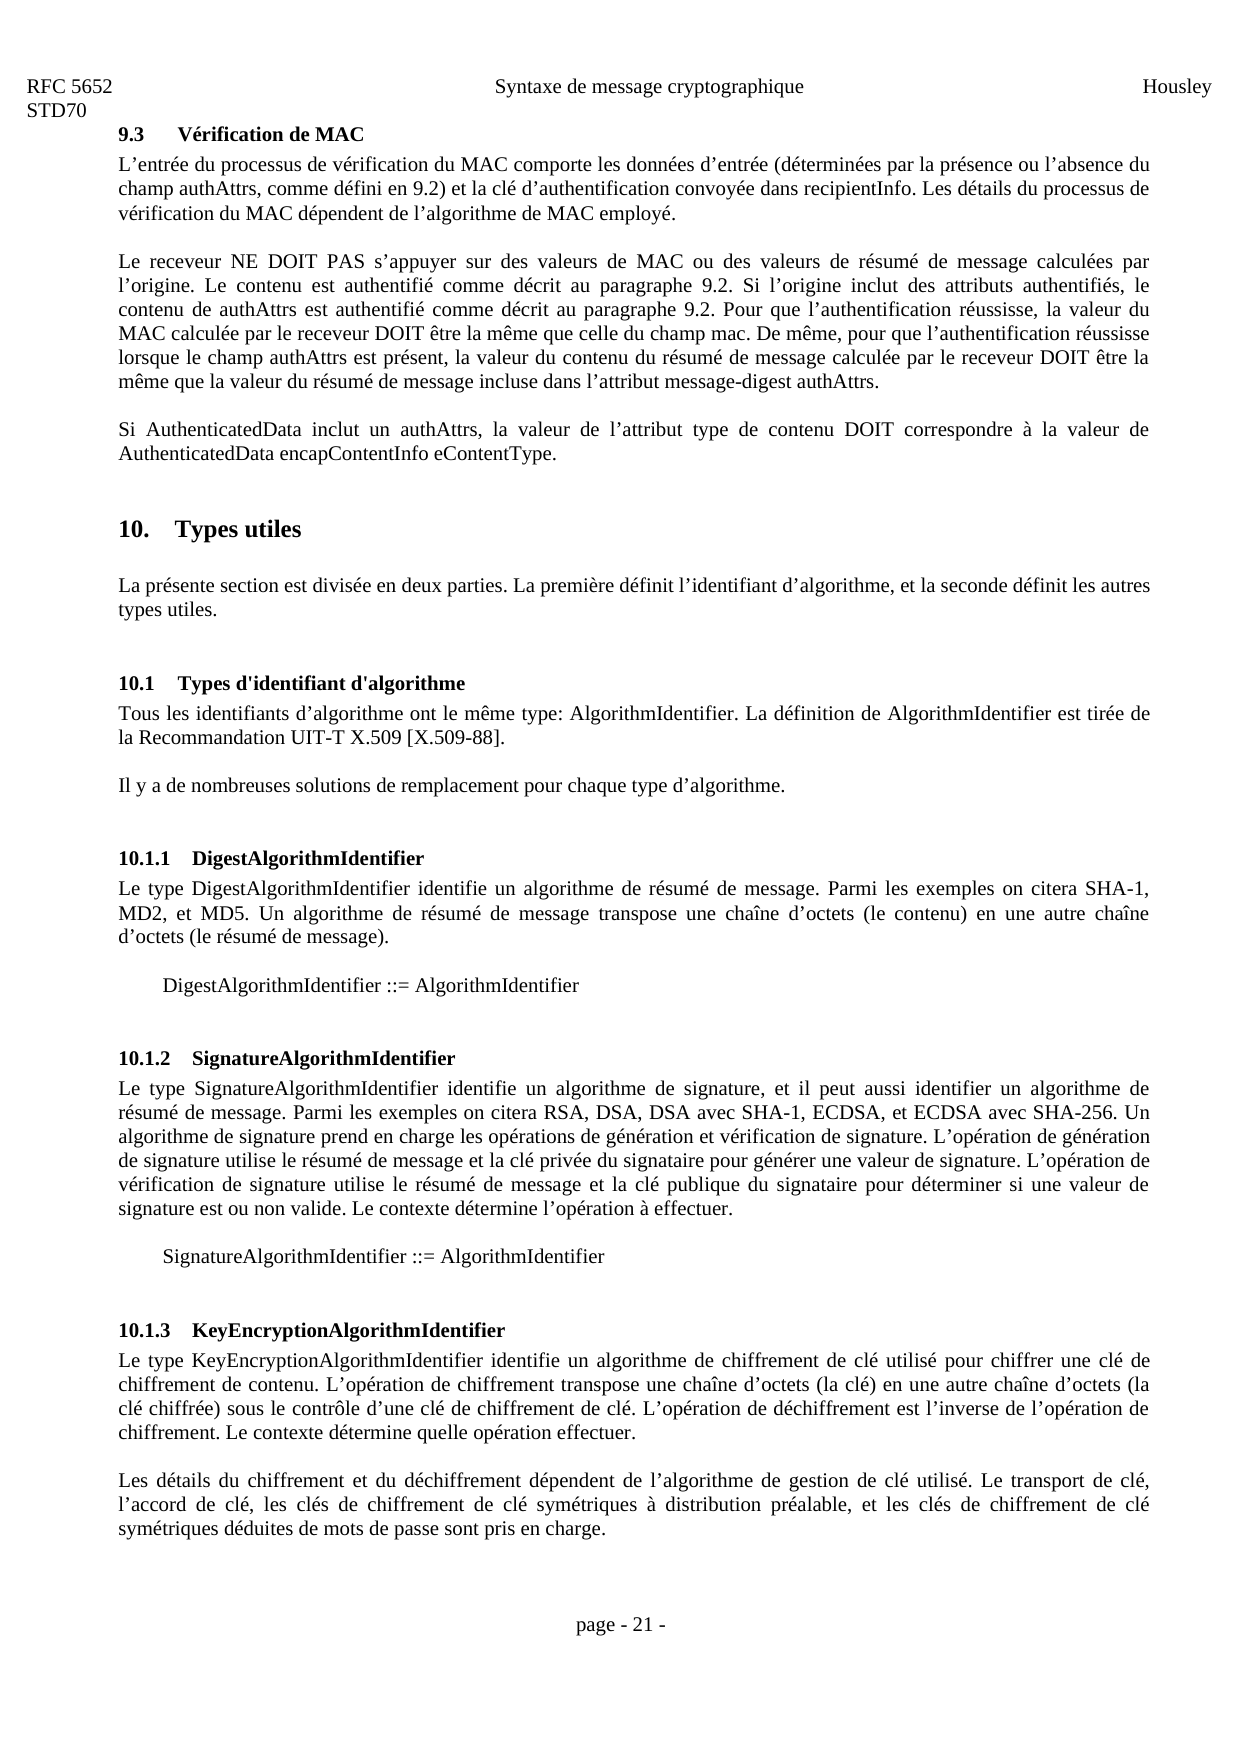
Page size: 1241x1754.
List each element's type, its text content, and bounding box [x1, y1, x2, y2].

text Le type SignatureAlgorithmIdentifier identifie un algorithme de signature, et il peut aussi identifier un algorithme de résumé de message. Parmi les exemples on citera RSA, DSA, DSA avec SHA-1, ECDSA, et ECDSA avec SHA-256. Un algorithme de signature prend en charge les opérations de génération et vérification de signature. L’opération de génération de signature utilise le résumé de message et la clé privée du signataire pour générer une valeur de signature. L’opération de vérification de signature utilise le résumé de message et la clé publique du signataire pour déterminer si une valeur de signature est ou non valide. Le contexte détermine l’opération à effectuer. [118, 1076, 1152, 1220]
text La présente section est divisée en deux parties. La première définit l’identifiant d’algorithme, et la seconde définit les autres types utiles. [118, 573, 1152, 621]
text Le type DigestAlgorithmIdentifier identifie un algorithme de résumé de message. Parmi les exemples on citera SHA-1, MD2, et MD5. Un algorithme de résumé de message transpose une chaîne d’octets (le contenu) en une autre chaîne d’octets (le résumé de message). [118, 876, 1152, 948]
subtitle 10.1.2 SignatureAlgorithmIdentifier [118, 1046, 1152, 1070]
text Tous les identifiants d’algorithme ont le même type: AlgorithmIdentifier. La définition de AlgorithmIdentifier est tirée de la Recommandation UIT-T X.509 [X.509-88]. [118, 701, 1152, 749]
subtitle 10.1 Types d'identifiant d'algorithme [118, 670, 1152, 694]
text Il y a de nombreuses solutions de remplacement pour chaque type d’algorithme. [118, 773, 1152, 797]
text Les détails du chiffrement et du déchiffrement dépendent de l’algorithme de gestion de clé utilisé. Le transport de clé, l’accord de clé, les clés de chiffrement de clé symétriques à distribution préalable, et les clés de chiffrement de clé symétriques déduites de mots de passe sont pris en charge. [118, 1468, 1152, 1540]
text Le receveur NE DOIT PAS s’appuyer sur des valeurs de MAC ou des valeurs de résumé de message calculées par l’origine. Le contenu est authentifié comme décrit au paragraphe 9.2. Si l’origine inclut des attributs authentifiés, le contenu de authAttrs est authentifié comme décrit au paragraphe 9.2. Pour que l’authentification réussisse, la valeur du MAC calculée par le receveur DOIT être la même que celle du champ mac. De même, pour que l’authentification réussisse lorsque le champ authAttrs est présent, la valeur du contenu du résumé de message calculée par le receveur DOIT être la même que la valeur du résumé de message incluse dans l’attribut message-digest authAttrs. [118, 248, 1152, 393]
text Le type KeyEncryptionAlgorithmIdentifier identifie un algorithme de chiffrement de clé utilisé pour chiffrer une clé de chiffrement de contenu. L’opération de chiffrement transpose une chaîne d’octets (la clé) en une autre chaîne d’octets (la clé chiffrée) sous le contrôle d’une clé de chiffrement de clé. L’opération de déchiffrement est l’inverse de l’opération de chiffrement. Le contexte détermine quelle opération effectuer. [118, 1348, 1152, 1444]
subtitle 10.1.1 DigestAlgorithmIdentifier [118, 846, 1152, 870]
subtitle 10.1.3 KeyEncryptionAlgorithmIdentifier [118, 1318, 1152, 1342]
subtitle 9.3 Vérification de MAC [118, 122, 1152, 146]
subtitle 10. Types utiles [118, 514, 1152, 543]
text L’entrée du processus de vérification du MAC comporte les données d’entrée (déterminées par la présence ou l’absence du champ authAttrs, comme défini en 9.2) et la clé d’authentification convoyée dans recipientInfo. Les détails du processus de vérification du MAC dépendent de l’algorithme de MAC employé. [118, 152, 1152, 224]
text SignatureAlgorithmIdentifier ::= AlgorithmIdentifier [162, 1244, 1152, 1268]
text Si AuthenticatedData inclut un authAttrs, la valeur de l’attribut type de contenu DOIT correspondre à la valeur de AuthenticatedData encapContentInfo eContentType. [118, 417, 1152, 465]
text DigestAlgorithmIdentifier ::= AlgorithmIdentifier [162, 973, 1152, 997]
